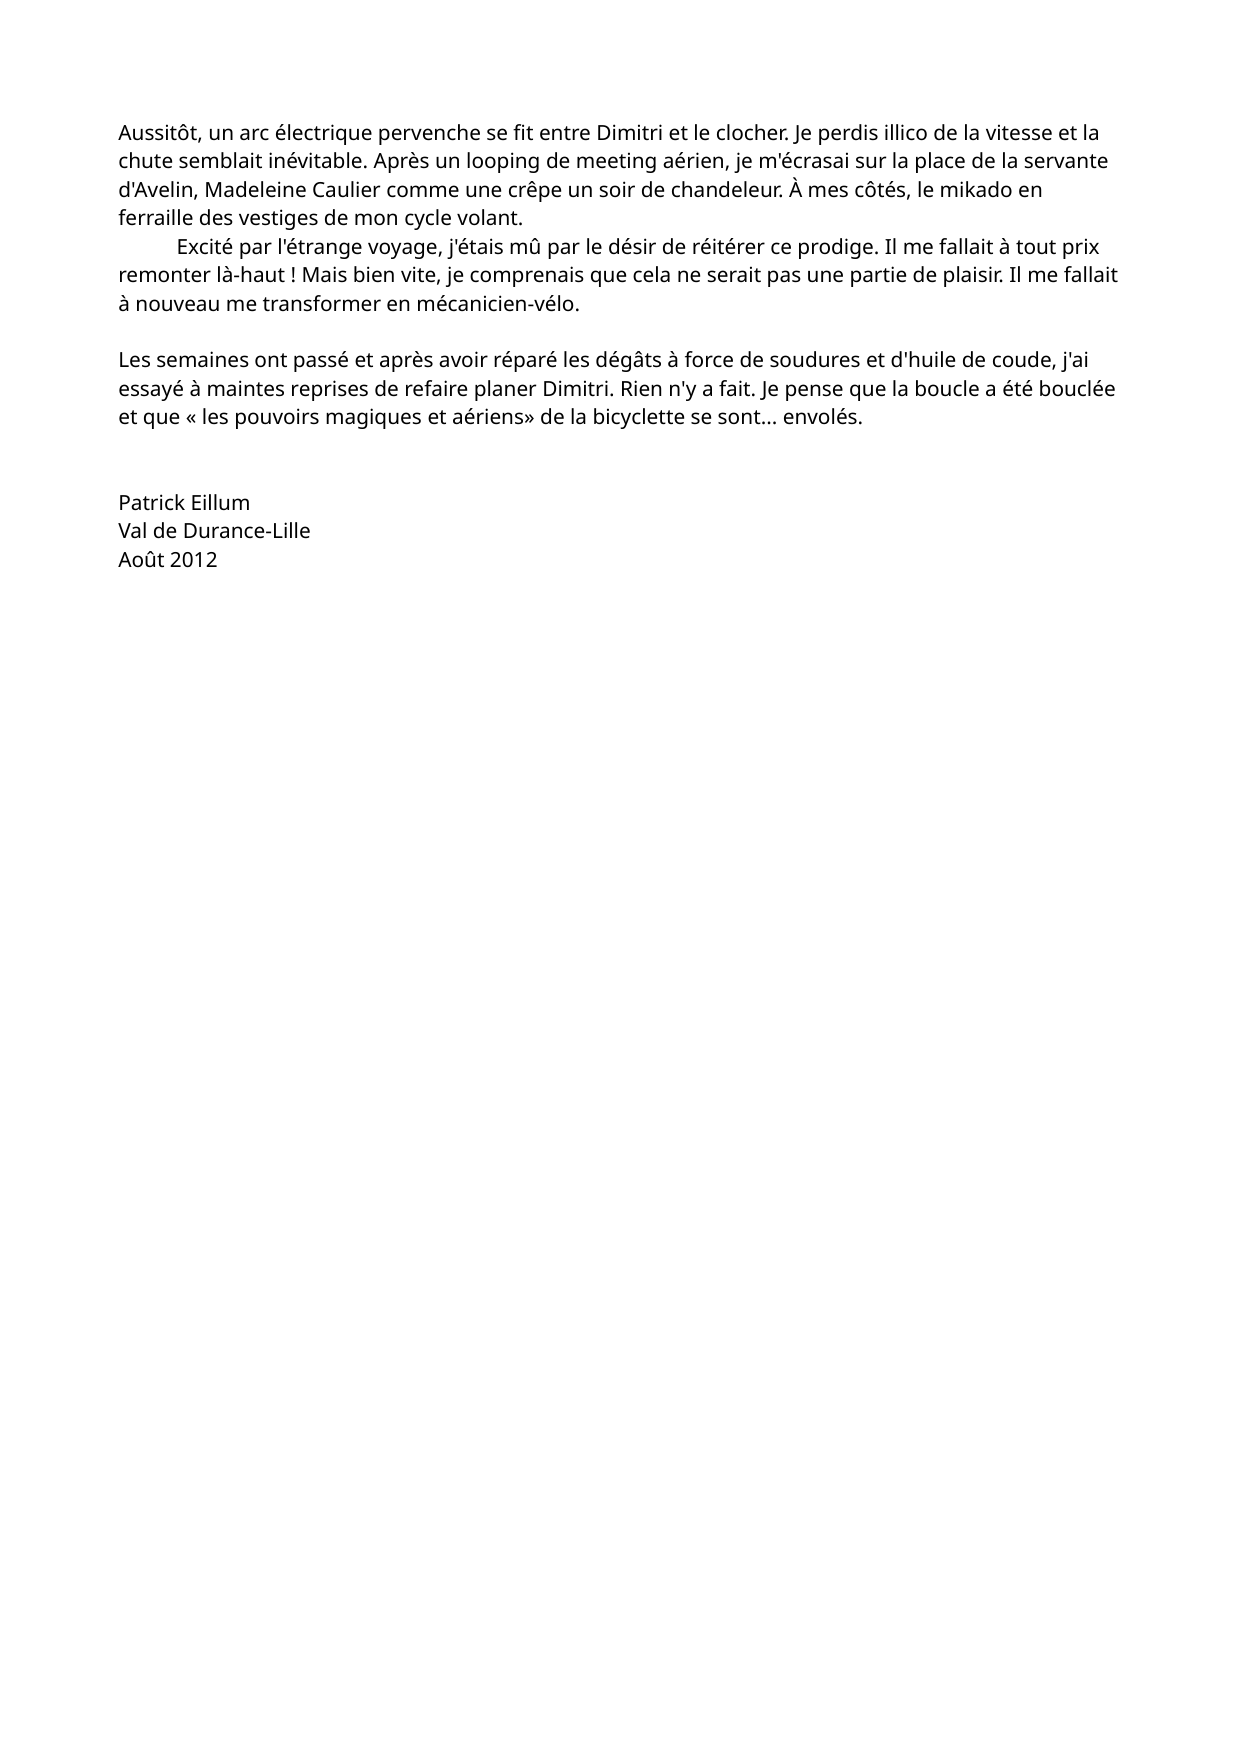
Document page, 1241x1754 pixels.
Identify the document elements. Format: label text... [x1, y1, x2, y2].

text Excité par l'étrange voyage, j'étais mû par le désir de réitérer ce prodige. Il me fallait à tout prix remonter là-haut ! Mais bien vite, je comprenais que cela ne serait pas une partie de plaisir. Il me fallait à nouveau me transformer en mécanicien-vélo. [118, 232, 1122, 317]
text Les semaines ont passé et après avoir réparé les dégâts à force de soudures et d'huile de coude, j'ai essayé à maintes reprises de refaire planer Dimitri. Rien n'y a fait. Je pense que la boucle a été bouclée et que « les pouvoirs magiques et aériens» de la bicyclette se sont... envolés. [118, 317, 1122, 431]
text Val de Durance-Lille [118, 516, 1122, 545]
text Patrick Eillum [118, 488, 1122, 516]
text Aussitôt, un arc électrique pervenche se fit entre Dimitri et le clocher. Je perdis illico de la vitesse et la chute semblait inévitable. Après un looping de meeting aérien, je m'écrasai sur la place de la servante d'Avelin, Madeleine Caulier comme une crêpe un soir de chandeleur. À mes côtés, le mikado en ferraille des vestiges de mon cycle volant. [118, 118, 1122, 232]
text Août 2012 [118, 545, 1122, 573]
